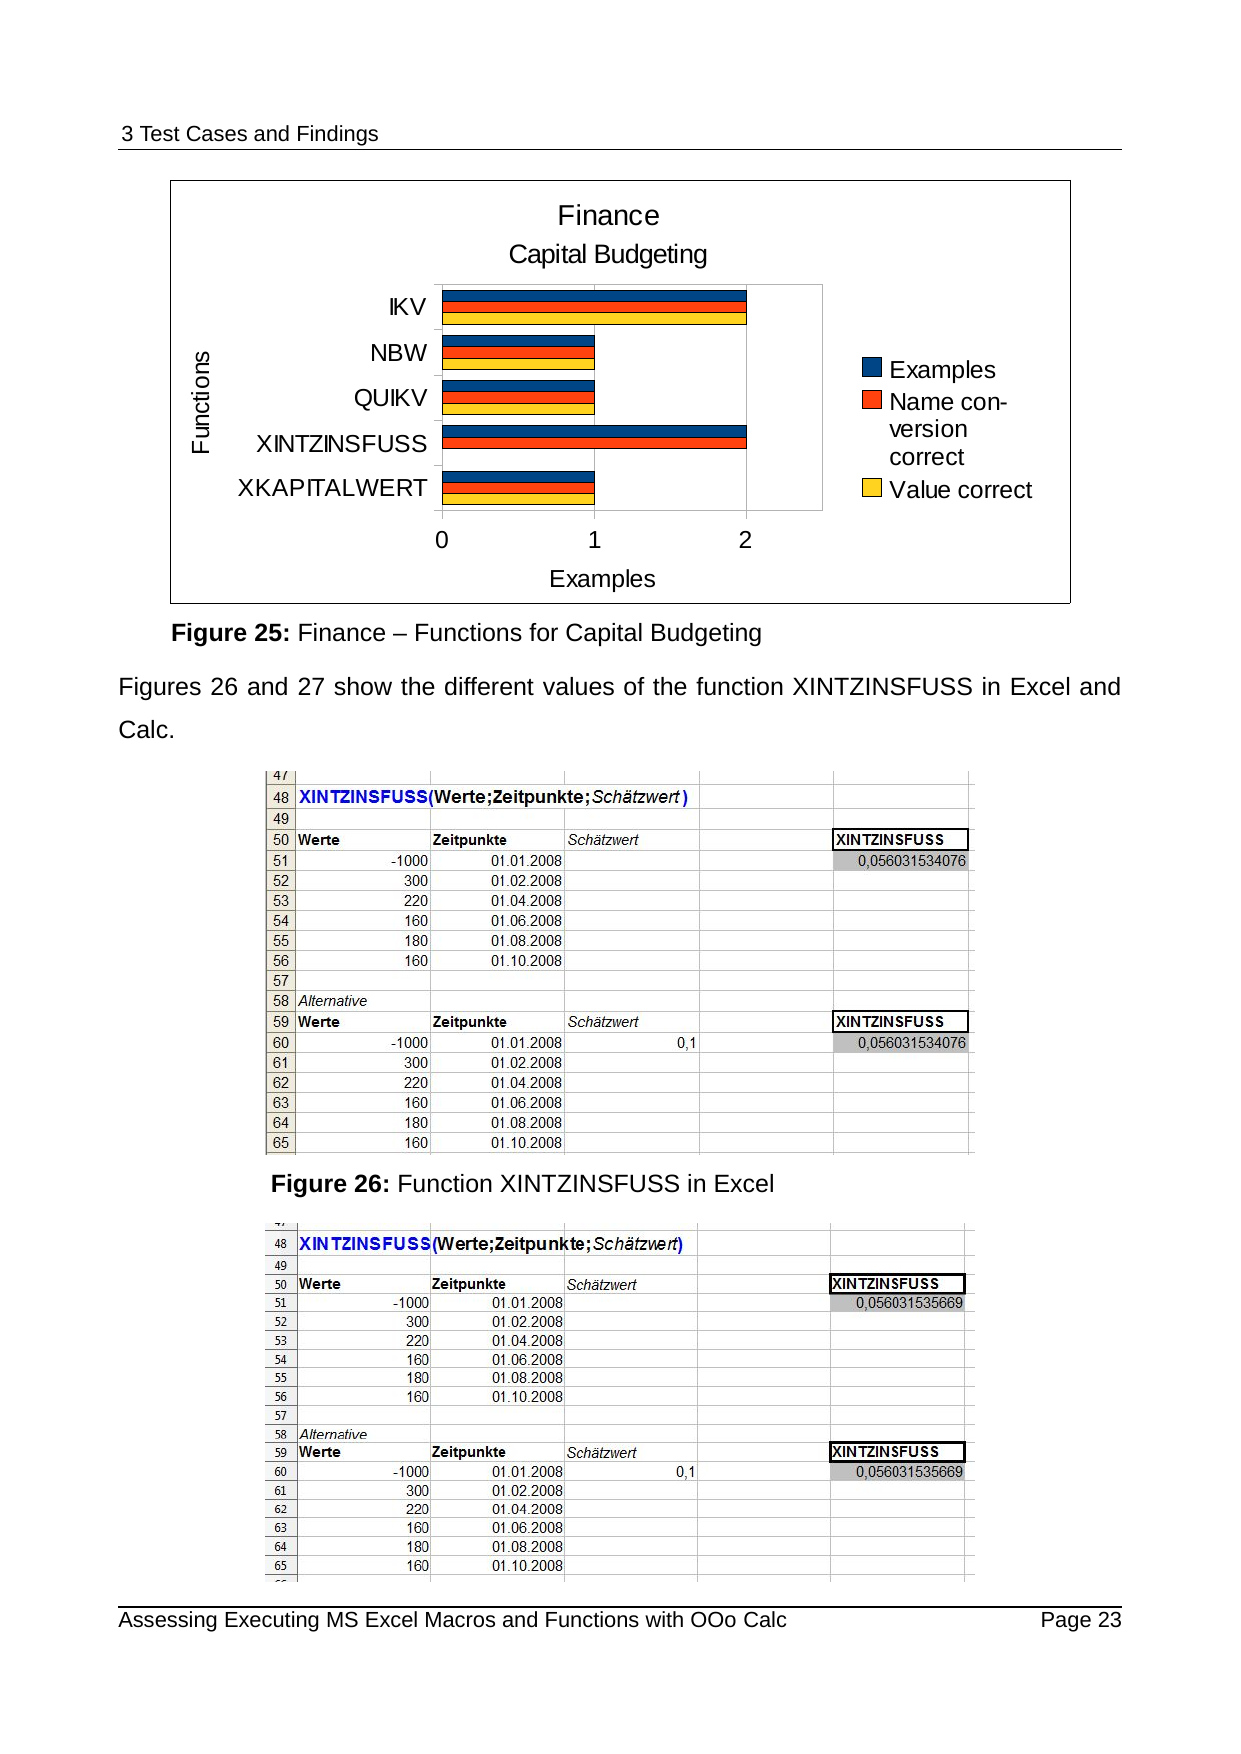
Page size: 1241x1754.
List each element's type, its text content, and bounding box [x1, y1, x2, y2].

picture [265, 1223, 975, 1582]
subtitle Figure 26: Function XINTZINSFUSS in Excel [271, 783, 1122, 1197]
text Figures 26 and 27 show the different values of the function XINTZINSFUSS in Excel and Calc. [118, 672, 1122, 744]
picture [265, 771, 975, 1155]
subtitle Figure 25: Finance – Functions for Capital Budgeting [171, 180, 1122, 646]
